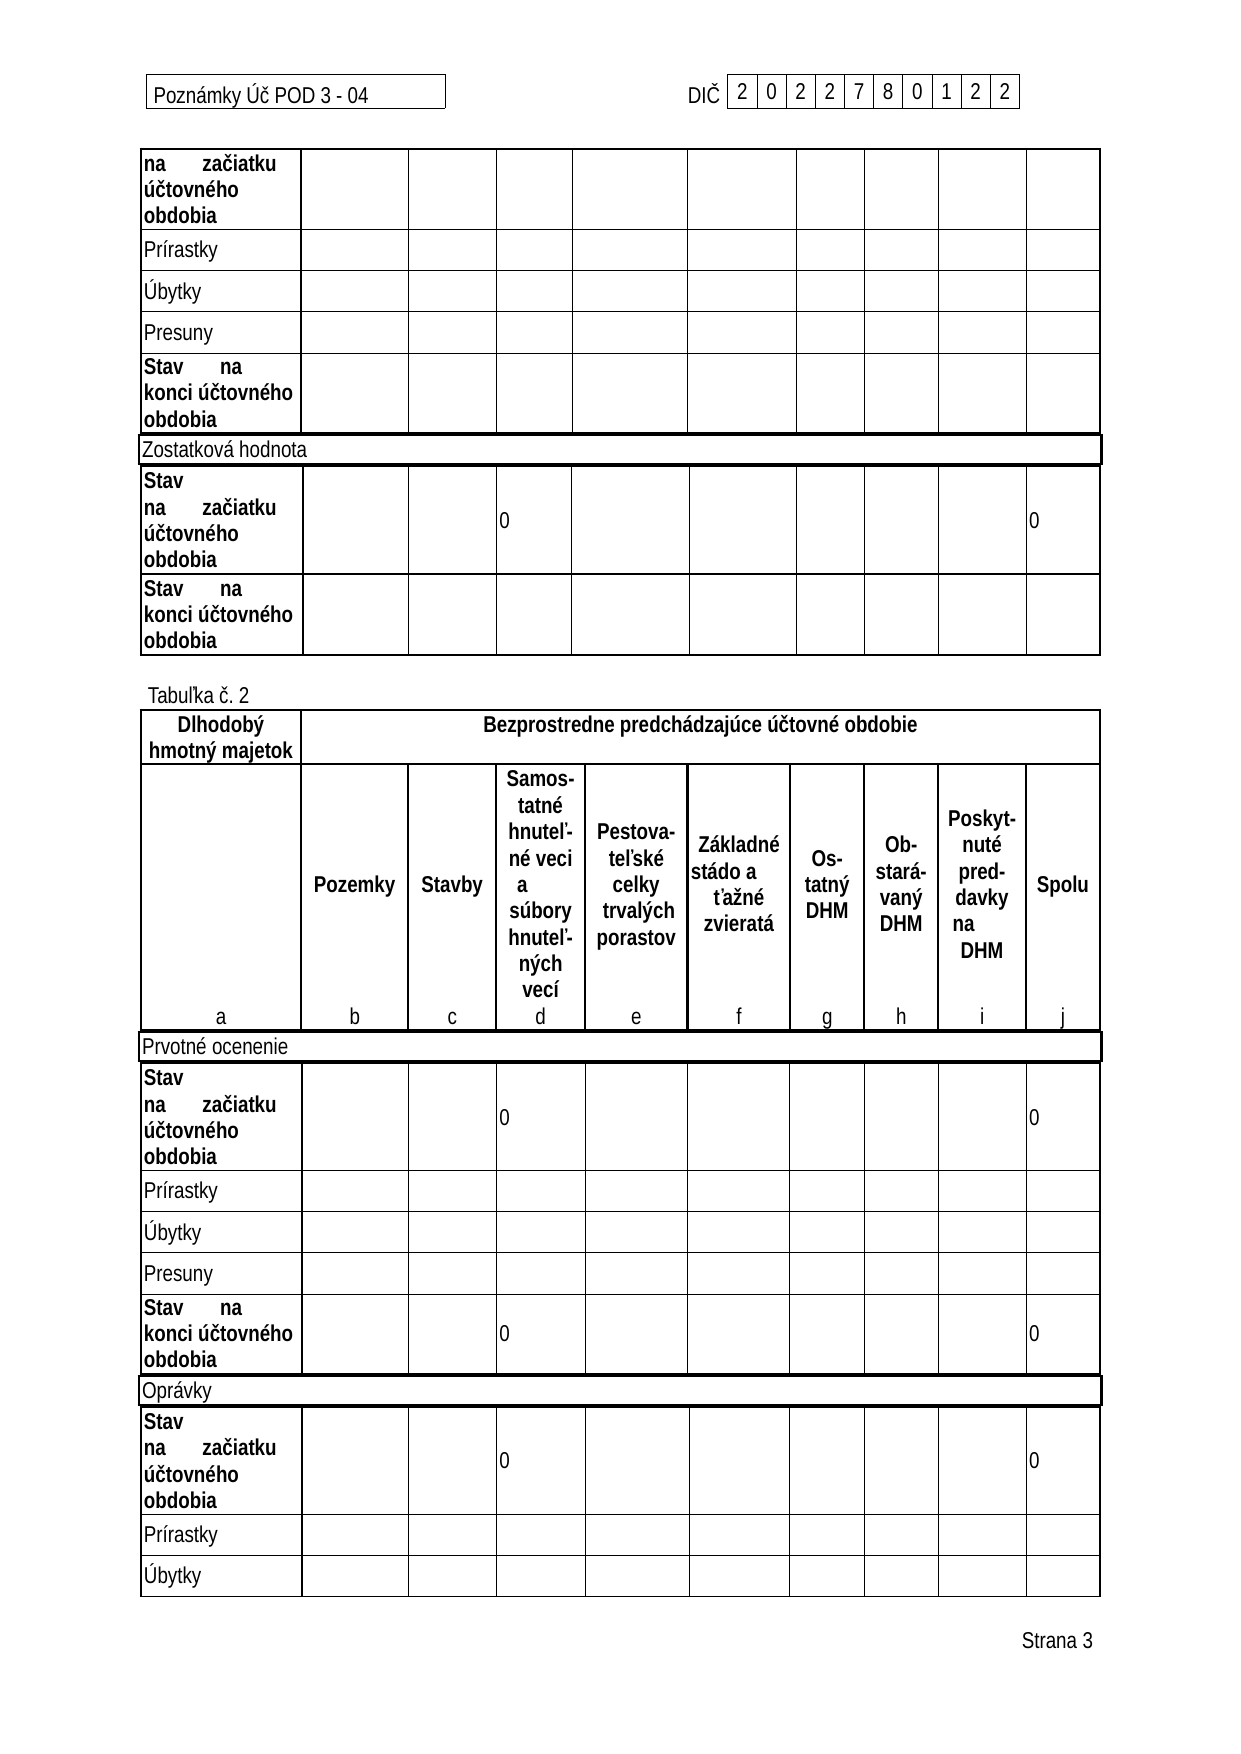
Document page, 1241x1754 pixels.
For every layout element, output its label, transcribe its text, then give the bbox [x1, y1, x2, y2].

table_header [497, 150, 572, 229]
table_cell [939, 271, 1026, 311]
table_cell [688, 230, 796, 270]
table_header [865, 467, 938, 573]
table_header Oprávky [140, 1377, 1100, 1404]
table_cell [142, 765, 300, 1003]
table_cell [688, 312, 796, 353]
table_cell Základné stádo a ťažné zvieratá [689, 765, 789, 1003]
table_cell [939, 312, 1026, 353]
table_header Zostatková hodnota [140, 436, 1100, 463]
table_cell [409, 575, 496, 654]
table_cell [302, 230, 408, 270]
table_header 0 [497, 1064, 585, 1169]
table_cell [572, 575, 689, 654]
table_cell [865, 312, 938, 353]
table_header [790, 1064, 864, 1169]
table_cell [573, 354, 687, 432]
table_cell [939, 1253, 1026, 1294]
table_header 0 [497, 1408, 585, 1513]
table_cell [409, 354, 496, 432]
table_cell [690, 575, 796, 654]
table_cell [939, 1556, 1026, 1596]
table_cell [790, 1295, 864, 1373]
table_header [409, 150, 496, 229]
table_cell Úbytky [142, 271, 300, 311]
table_cell [797, 271, 864, 311]
table_cell [690, 1515, 789, 1555]
table_cell [1027, 354, 1099, 432]
table_cell f [689, 1003, 789, 1029]
table_cell [797, 354, 864, 432]
table_cell [573, 230, 687, 270]
table_cell [302, 312, 408, 353]
table_cell [573, 271, 687, 311]
table_cell Samos-tatné hnuteľ-né veci a súbory hnuteľ-ných vecí [497, 765, 584, 1003]
table_cell [690, 1556, 789, 1596]
table_cell [497, 1556, 585, 1596]
table_cell e [586, 1003, 686, 1029]
table_cell [497, 1253, 585, 1294]
table_cell [939, 1212, 1026, 1252]
table_cell d [497, 1003, 584, 1029]
text Tabuľka č. 2 [148, 682, 1093, 708]
table_header [865, 1064, 938, 1169]
table_cell [497, 575, 571, 654]
table_cell [1027, 1171, 1099, 1211]
table_header [572, 467, 689, 573]
table_cell [1027, 271, 1099, 311]
table_header Stav na začiatku účtovného obdobia [142, 1408, 301, 1513]
table_cell [865, 1515, 938, 1555]
table_cell [688, 1171, 789, 1211]
table_cell [688, 1212, 789, 1252]
table_cell [409, 1295, 496, 1373]
table_header [409, 467, 496, 573]
table_cell 0 [497, 1295, 585, 1373]
table_header Prvotné ocenenie [140, 1033, 1100, 1060]
table_header Bezprostredne predchádzajúce účtovné obdobie [302, 711, 1099, 763]
table_header [939, 150, 1026, 229]
table_cell g [791, 1003, 863, 1029]
table_header [688, 150, 796, 229]
table_cell Ob-stará-vaný DHM [865, 765, 937, 1003]
table_cell b [302, 1003, 407, 1029]
table_cell [303, 1556, 408, 1596]
table_cell [865, 230, 938, 270]
table_cell [409, 1253, 496, 1294]
table_cell Pestova-teľské celky trvalých porastov [586, 765, 686, 1003]
table_cell Stav na konci účtovného obdobia [142, 575, 302, 654]
table_cell Prírastky [142, 1171, 301, 1211]
table_header [797, 467, 864, 573]
table_header Stav na začiatku účtovného obdobia [142, 467, 302, 573]
table_cell Stav na konci účtovného obdobia [142, 354, 300, 432]
table_header [797, 150, 864, 229]
table_cell [939, 1515, 1026, 1555]
table_cell [302, 354, 408, 432]
table_header [939, 467, 1026, 573]
table_header [573, 150, 687, 229]
table_cell [790, 1171, 864, 1211]
table_cell [586, 1295, 687, 1373]
table_cell [865, 271, 938, 311]
table_cell [790, 1253, 864, 1294]
table_cell [688, 1253, 789, 1294]
table_header 0 [1027, 467, 1099, 573]
table_cell Poskyt-nuté pred-davky na DHM [939, 765, 1025, 1003]
table_cell a [142, 1003, 300, 1029]
table_cell i [939, 1003, 1025, 1029]
table_cell j [1027, 1003, 1099, 1029]
table_cell [939, 1171, 1026, 1211]
table_header [939, 1064, 1026, 1169]
table_header [304, 467, 408, 573]
table_cell [409, 230, 496, 270]
table_cell [497, 1212, 585, 1252]
table_cell 0 [1027, 1295, 1099, 1373]
table_cell c [409, 1003, 495, 1029]
table_cell Úbytky [142, 1212, 301, 1252]
table_cell Pozemky [302, 765, 407, 1003]
table_header [1027, 150, 1099, 229]
table_cell [586, 1171, 687, 1211]
table_cell [586, 1253, 687, 1294]
table_header [303, 1408, 408, 1513]
table_cell h [865, 1003, 937, 1029]
table_cell [865, 1212, 938, 1252]
table_cell [586, 1556, 689, 1596]
table_header 0 [1027, 1064, 1099, 1169]
table_cell [303, 1212, 408, 1252]
table_cell Stav na konci účtovného obdobia [142, 1295, 301, 1373]
table_cell Stavby [409, 765, 495, 1003]
table_cell [865, 1295, 938, 1373]
table_cell [1027, 230, 1099, 270]
table_cell [497, 271, 572, 311]
table_cell [497, 354, 572, 432]
table_header [303, 1064, 408, 1169]
table_cell [586, 1212, 687, 1252]
table_header [409, 1064, 496, 1169]
table_cell [302, 271, 408, 311]
table_cell [303, 1253, 408, 1294]
table_cell Spolu [1027, 765, 1099, 1003]
table_cell [865, 1171, 938, 1211]
table_cell [1027, 575, 1099, 654]
table_cell [688, 271, 796, 311]
table_cell [939, 230, 1026, 270]
table_cell [865, 354, 938, 432]
table_header Stav na začiatku účtovného obdobia [142, 1064, 301, 1169]
table_cell [1027, 1556, 1099, 1596]
table_cell [497, 1515, 585, 1555]
table_cell [1027, 1212, 1099, 1252]
table_cell [409, 271, 496, 311]
table_header [690, 467, 796, 573]
table_cell [790, 1515, 864, 1555]
table_cell [409, 1556, 496, 1596]
table_cell [797, 575, 864, 654]
table_cell [939, 1295, 1026, 1373]
table_header Dlhodobý hmotný majetok [142, 711, 300, 763]
table_cell [790, 1212, 864, 1252]
table_cell Os-tatný DHM [791, 765, 863, 1003]
table_cell [939, 575, 1026, 654]
table_cell [303, 1171, 408, 1211]
table_cell Presuny [142, 312, 300, 353]
table_header [865, 150, 938, 229]
table_header 0 [497, 467, 571, 573]
table_header na začiatku účtovného obdobia [142, 150, 300, 229]
table_cell Prírastky [142, 1515, 301, 1555]
table_header [586, 1408, 689, 1513]
table_header [939, 1408, 1026, 1513]
table_cell Úbytky [142, 1556, 301, 1596]
table_header [302, 150, 408, 229]
table_cell [586, 1515, 689, 1555]
table_cell [865, 1556, 938, 1596]
table_cell Prírastky [142, 230, 300, 270]
table_cell [497, 1171, 585, 1211]
table_cell [939, 354, 1026, 432]
table_cell [688, 354, 796, 432]
table_cell [865, 1253, 938, 1294]
table_cell [409, 1171, 496, 1211]
table_cell [409, 1212, 496, 1252]
table_cell [497, 230, 572, 270]
table_header [409, 1408, 496, 1513]
table_cell [797, 312, 864, 353]
table_cell [1027, 312, 1099, 353]
table_cell [790, 1556, 864, 1596]
table_header [586, 1064, 687, 1169]
table_header [790, 1408, 864, 1513]
table_cell [409, 312, 496, 353]
table_cell [303, 1515, 408, 1555]
table_cell [573, 312, 687, 353]
table_cell [1027, 1253, 1099, 1294]
table_cell [797, 230, 864, 270]
table_header [690, 1408, 789, 1513]
table_cell [409, 1515, 496, 1555]
table_cell [497, 312, 572, 353]
table_cell [688, 1295, 789, 1373]
table_header [865, 1408, 938, 1513]
table_cell Presuny [142, 1253, 301, 1294]
table_cell [1027, 1515, 1099, 1555]
table_cell [865, 575, 938, 654]
table_header 0 [1027, 1408, 1099, 1513]
table_cell [304, 575, 408, 654]
table_cell [303, 1295, 408, 1373]
table_header [688, 1064, 789, 1169]
